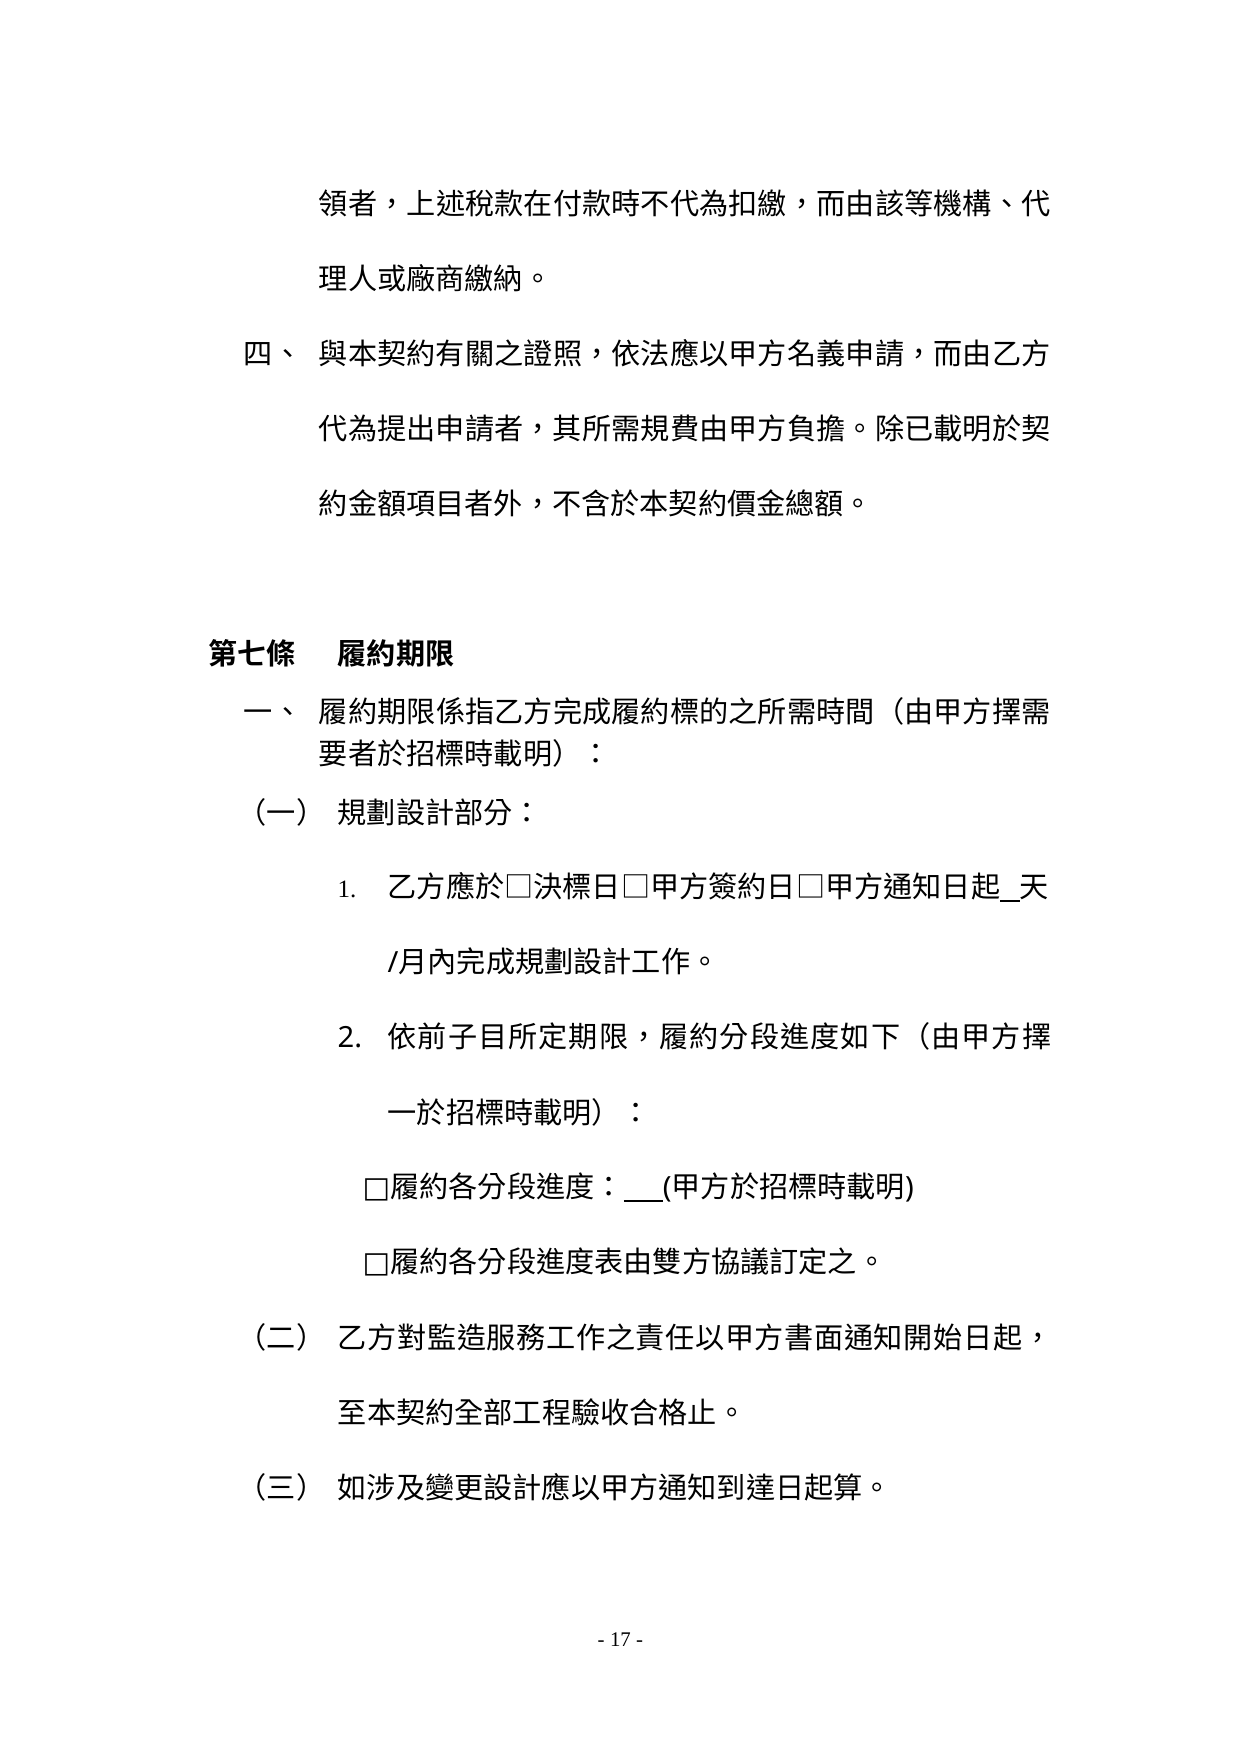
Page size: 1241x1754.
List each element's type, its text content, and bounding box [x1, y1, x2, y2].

list 領者，上述稅款在付款時不代為扣繳，而由該等機構、代理人或廠商繳納。 [244, 164, 1053, 314]
list 乙方應於□決標日□甲方簽約日□甲方通知日起 天/月內完成規劃設計工作。 [337, 848, 1053, 998]
list 履約期限 [208, 614, 1053, 689]
text □履約各分段進度： (甲方於招標時載明) [187, 1148, 1053, 1223]
list 與本契約有關之證照，依法應以甲方名義申請，而由乙方代為提出申請者，其所需規費由甲方負擔。除已載明於契約金額項目者外，不含於本契約價金總額。 [244, 314, 1053, 539]
list 如涉及變更設計應以甲方通知到達日起算。 [237, 1448, 1053, 1523]
list 規劃設計部分： [237, 773, 1053, 848]
list 乙方對監造服務工作之責任以甲方書面通知開始日起，至本契約全部工程驗收合格止。 [237, 1298, 1053, 1448]
text □履約各分段進度表由雙方協議訂定之。 [187, 1223, 1053, 1298]
list 依前子目所定期限，履約分段進度如下（由甲方擇一於招標時載明）： [337, 998, 1053, 1148]
list 履約期限係指乙方完成履約標的之所需時間（由甲方擇需要者於招標時載明）： [244, 689, 1053, 773]
